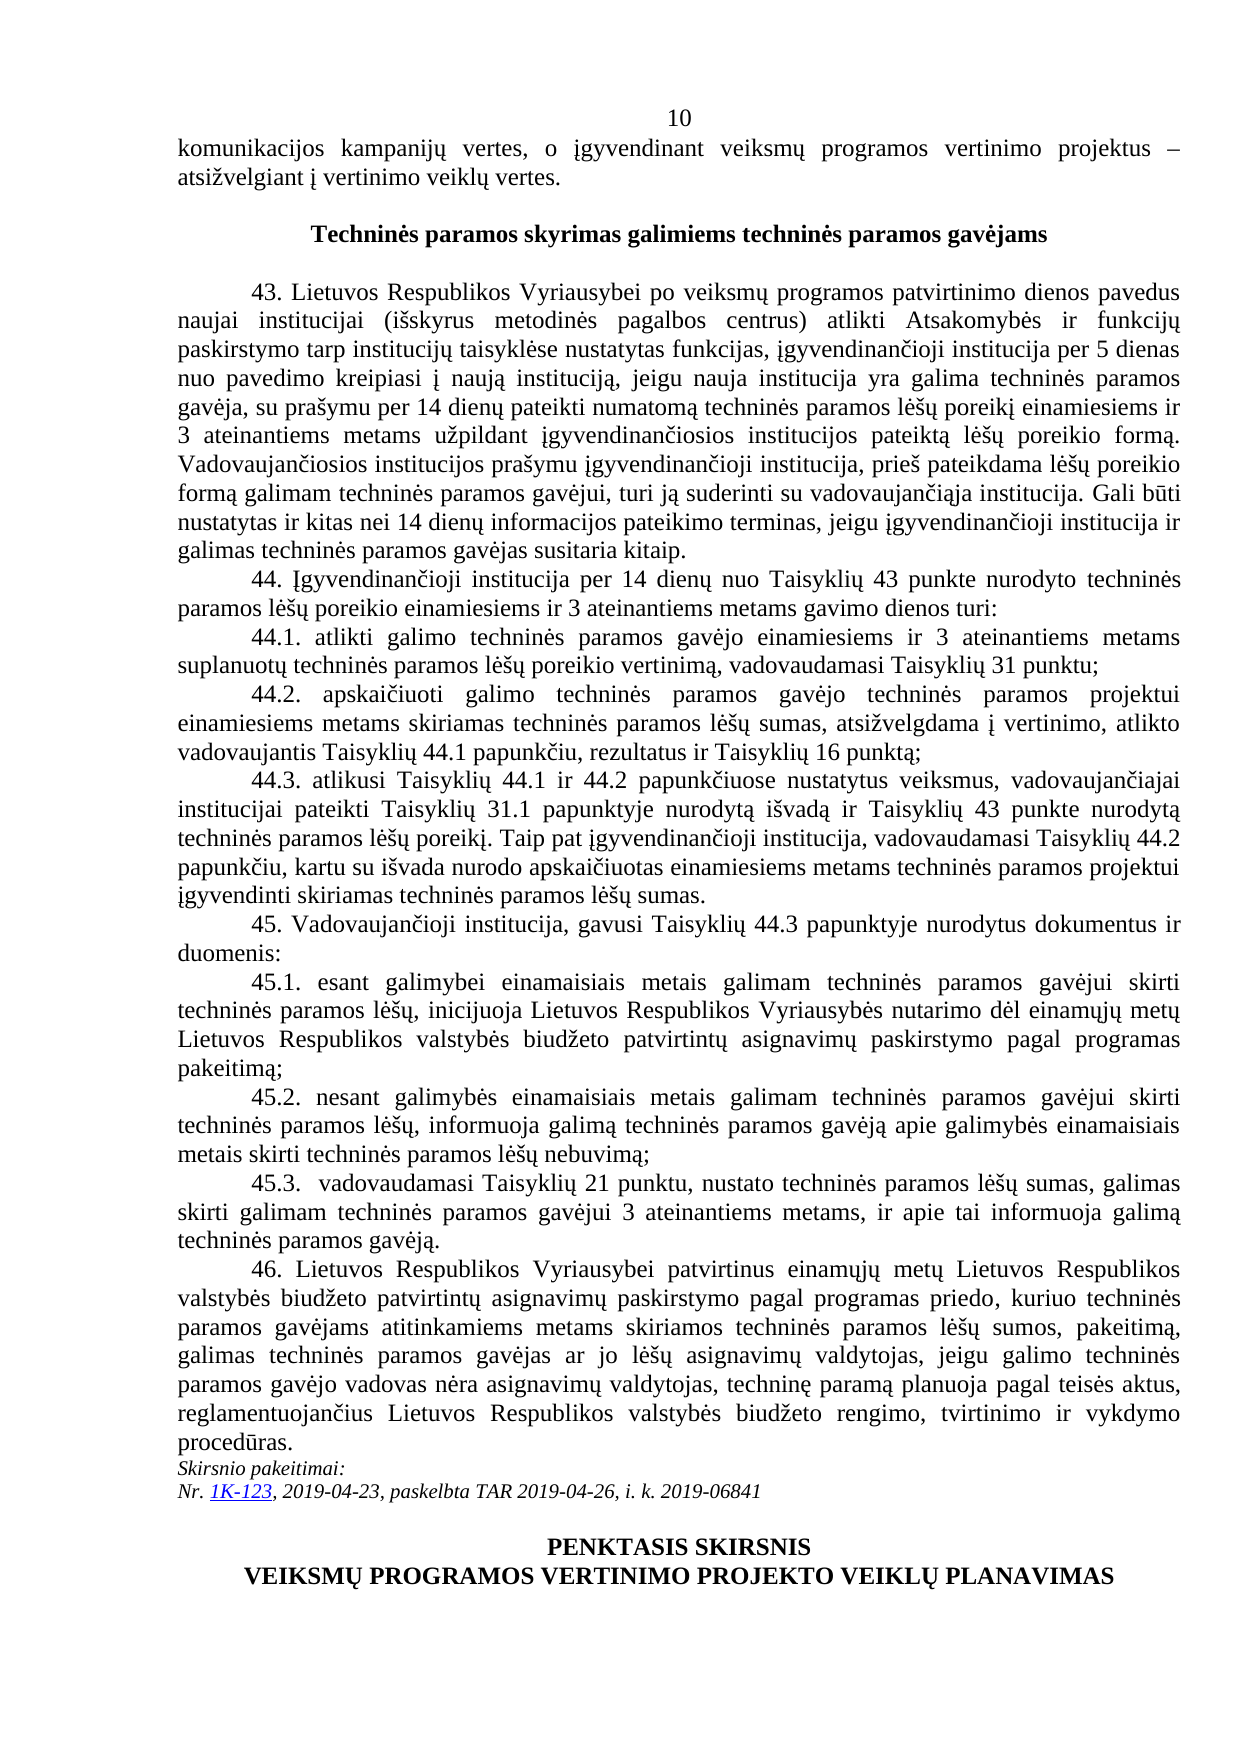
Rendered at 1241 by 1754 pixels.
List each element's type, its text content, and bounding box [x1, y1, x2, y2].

text 45.1. esant galimybei einamaisiais metais galimam techninės paramos gavėjui skirti techninės paramos lėšų, inicijuoja Lietuvos Respublikos Vyriausybės nutarimo dėl einamųjų metų Lietuvos Respublikos valstybės biudžeto patvirtintų asignavimų paskirstymo pagal programas pakeitimą; [177, 967, 1181, 1082]
text komunikacijos kampanijų vertes, o įgyvendinant veiksmų programos vertinimo projektus – atsižvelgiant į vertinimo veiklų vertes. [177, 133, 1181, 190]
text 43. Lietuvos Respublikos Vyriausybei po veiksmų programos patvirtinimo dienos pavedus naujai institucijai (išskyrus metodinės pagalbos centrus) atlikti Atsakomybės ir funkcijų paskirstymo tarp institucijų taisyklėse nustatytas funkcijas, įgyvendinančioji institucija per 5 dienas nuo pavedimo kreipiasi į naują instituciją, jeigu nauja institucija yra galima techninės paramos gavėja, su prašymu per 14 dienų pateikti numatomą techninės paramos lėšų poreikį einamiesiems ir 3 ateinantiems metams užpildant įgyvendinančiosios institucijos pateiktą lėšų poreikio formą. Vadovaujančiosios institucijos prašymu įgyvendinančioji institucija, prieš pateikdama lėšų poreikio formą galimam techninės paramos gavėjui, turi ją suderinti su vadovaujančiąja institucija. Gali būti nustatytas ir kitas nei 14 dienų informacijos pateikimo terminas, jeigu įgyvendinančioji institucija ir galimas techninės paramos gavėjas susitaria kitaip. [177, 277, 1181, 564]
text PENKTASIS SKIRSNIS [177, 1532, 1181, 1561]
text 44. Įgyvendinančioji institucija per 14 dienų nuo Taisyklių 43 punkte nurodyto techninės paramos lėšų poreikio einamiesiems ir 3 ateinantiems metams gavimo dienos turi: [177, 564, 1181, 622]
text 44.3. atlikusi Taisyklių 44.1 ir 44.2 papunkčiuose nustatytus veiksmus, vadovaujančiajai institucijai pateikti Taisyklių 31.1 papunktyje nurodytą išvadą ir Taisyklių 43 punkte nurodytą techninės paramos lėšų poreikį. Taip pat įgyvendinančioji institucija, vadovaudamasi Taisyklių 44.2 papunkčiu, kartu su išvada nurodo apskaičiuotas einamiesiems metams techninės paramos projektui įgyvendinti skiriamas techninės paramos lėšų sumas. [177, 765, 1181, 909]
text Techninės paramos skyrimas galimiems techninės paramos gavėjams [177, 219, 1181, 248]
text 45.3. vadovaudamasi Taisyklių 21 punktu, nustato techninės paramos lėšų sumas, galimas skirti galimam techninės paramos gavėjui 3 ateinantiems metams, ir apie tai informuoja galimą techninės paramos gavėją. [177, 1168, 1181, 1254]
text VEIKSMŲ PROGRAMOS VERTINIMO PROJEKTO VEIKLŲ PLANAVIMAS [177, 1561, 1181, 1590]
text Nr. 1K-123, 2019-04-23, paskelbta TAR 2019-04-26, i. k. 2019-06841 [177, 1479, 1181, 1503]
text 45. Vadovaujančioji institucija, gavusi Taisyklių 44.3 papunktyje nurodytus dokumentus ir duomenis: [177, 909, 1181, 967]
text Skirsnio pakeitimai: [177, 1455, 1181, 1479]
text 44.2. apskaičiuoti galimo techninės paramos gavėjo techninės paramos projektui einamiesiems metams skiriamas techninės paramos lėšų sumas, atsižvelgdama į vertinimo, atlikto vadovaujantis Taisyklių 44.1 papunkčiu, rezultatus ir Taisyklių 16 punktą; [177, 679, 1181, 765]
text 45.2. nesant galimybės einamaisiais metais galimam techninės paramos gavėjui skirti techninės paramos lėšų, informuoja galimą techninės paramos gavėją apie galimybės einamaisiais metais skirti techninės paramos lėšų nebuvimą; [177, 1082, 1181, 1168]
text 44.1. atlikti galimo techninės paramos gavėjo einamiesiems ir 3 ateinantiems metams suplanuotų techninės paramos lėšų poreikio vertinimą, vadovaudamasi Taisyklių 31 punktu; [177, 622, 1181, 679]
text 46. Lietuvos Respublikos Vyriausybei patvirtinus einamųjų metų Lietuvos Respublikos valstybės biudžeto patvirtintų asignavimų paskirstymo pagal programas priedo, kuriuo techninės paramos gavėjams atitinkamiems metams skiriamos techninės paramos lėšų sumos, pakeitimą, galimas techninės paramos gavėjas ar jo lėšų asignavimų valdytojas, jeigu galimo techninės paramos gavėjo vadovas nėra asignavimų valdytojas, techninę paramą planuoja pagal teisės aktus, reglamentuojančius Lietuvos Respublikos valstybės biudžeto rengimo, tvirtinimo ir vykdymo procedūras. [177, 1254, 1181, 1455]
